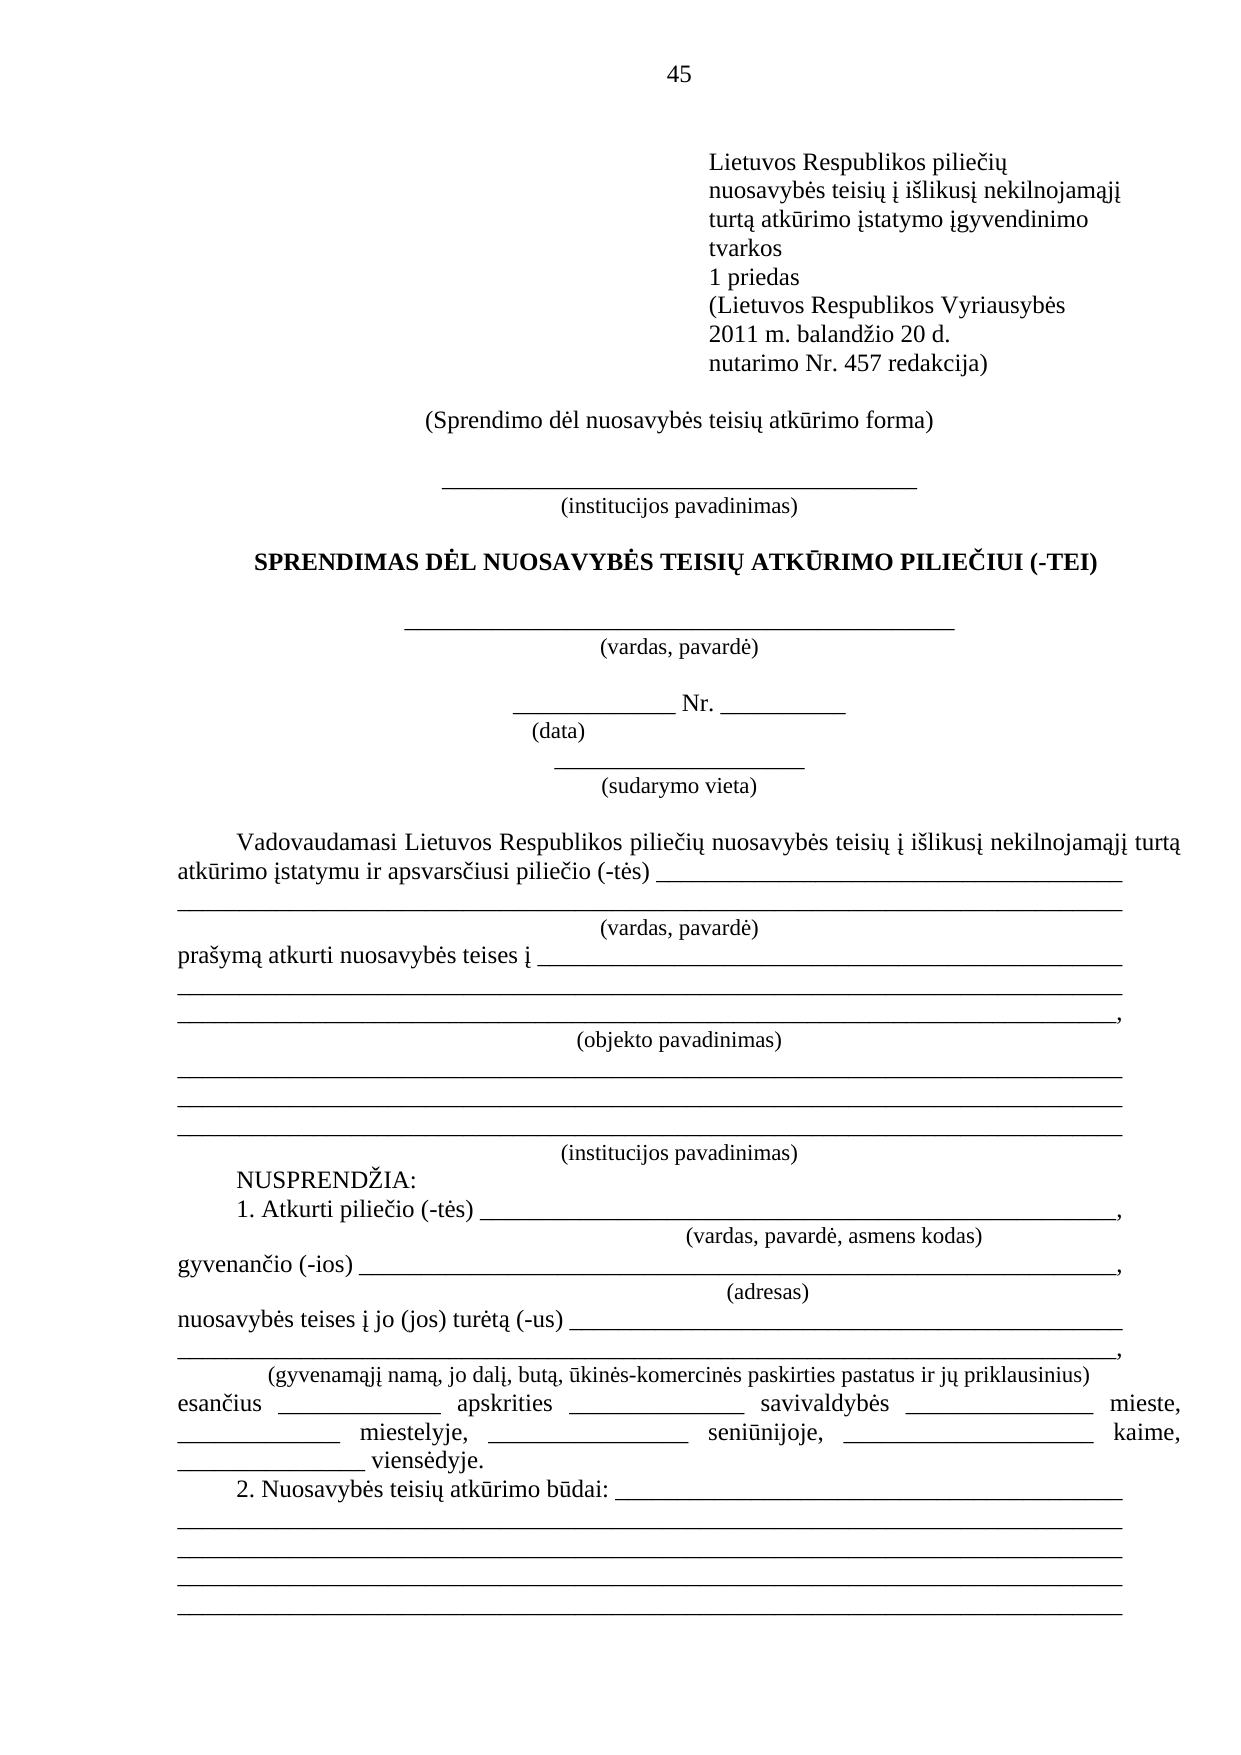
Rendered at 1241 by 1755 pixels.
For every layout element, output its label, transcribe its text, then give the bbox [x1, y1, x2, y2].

text Lietuvos Respublikos piliečių [177, 147, 1181, 176]
text _ , [177, 1333, 1181, 1362]
text nutarimo Nr. 457 redakcija) [177, 348, 1181, 377]
text esančius _____________ apskrities ______________ savivaldybės _______________ mieste, _____________ miestelyje, ________________ seniūnijoje, ____________________ kaime, _______________ viensėdyje. [177, 1388, 1181, 1474]
text (institucijos pavadinimas) [177, 492, 1181, 518]
text nusprendžia: [177, 1165, 1181, 1194]
text (Lietuvos Respublikos Vyriausybės [177, 291, 1181, 319]
text _ , [177, 997, 1181, 1026]
text _ [177, 1560, 1181, 1589]
text prašymą atkurti nuosavybės teises į [177, 940, 1181, 969]
text (data) [532, 717, 1181, 743]
text SPRENDIMAS DĖL NUOSAVYBĖS TEISIŲ ATKŪRIMO PILIEČIUI (-TEI) [177, 547, 1181, 576]
text _ [177, 1503, 1181, 1532]
text tvarkos [177, 233, 1181, 262]
text (sudarymo vieta) [177, 772, 1181, 798]
text _ [177, 1081, 1181, 1110]
text Vadovaudamasi Lietuvos Respublikos piliečių nuosavybės teisių į išlikusį nekilnojamąjį turtą atkūrimo įstatymu ir apsvarsčiusi piliečio (-tės) [177, 827, 1181, 885]
text (adresas) [354, 1278, 1181, 1304]
text _____________ Nr. __________ [177, 688, 1181, 717]
text _ [177, 1589, 1181, 1618]
text ____________________________________________ [177, 604, 1181, 633]
text (vardas, pavardė) [177, 913, 1181, 940]
text nuosavybės teisių į išlikusį nekilnojamąjį [177, 176, 1181, 204]
text nuosavybės teises į jo (jos) turėtą (-us) [177, 1304, 1181, 1333]
text (gyvenamąjį namą, jo dalį, butą, ūkinės-komercinės paskirties pastatus ir jų priklausinius) [177, 1362, 1181, 1388]
text ____________________ [177, 743, 1181, 772]
text 2. Nuosavybės teisių atkūrimo būdai: [177, 1474, 1181, 1503]
text ______________________________________ [177, 463, 1181, 492]
text (vardas, pavardė) [177, 633, 1181, 659]
text 2011 m. balandžio 20 d. [177, 319, 1181, 348]
text (vardas, pavardė, asmens kodas) [487, 1223, 1181, 1249]
text _ [177, 969, 1181, 997]
text _ [177, 885, 1181, 913]
text _ [177, 1532, 1181, 1560]
text (objekto pavadinimas) [177, 1026, 1181, 1052]
text 1. Atkurti piliečio (-tės) , [177, 1194, 1181, 1223]
text _ [177, 1110, 1181, 1139]
text _ [177, 1052, 1181, 1081]
text (Sprendimo dėl nuosavybės teisių atkūrimo forma) [177, 406, 1181, 434]
text gyvenančio (-ios) , [177, 1249, 1181, 1278]
text (institucijos pavadinimas) [177, 1139, 1181, 1165]
text 1 priedas [177, 262, 1181, 291]
text turtą atkūrimo įstatymo įgyvendinimo [177, 204, 1181, 233]
